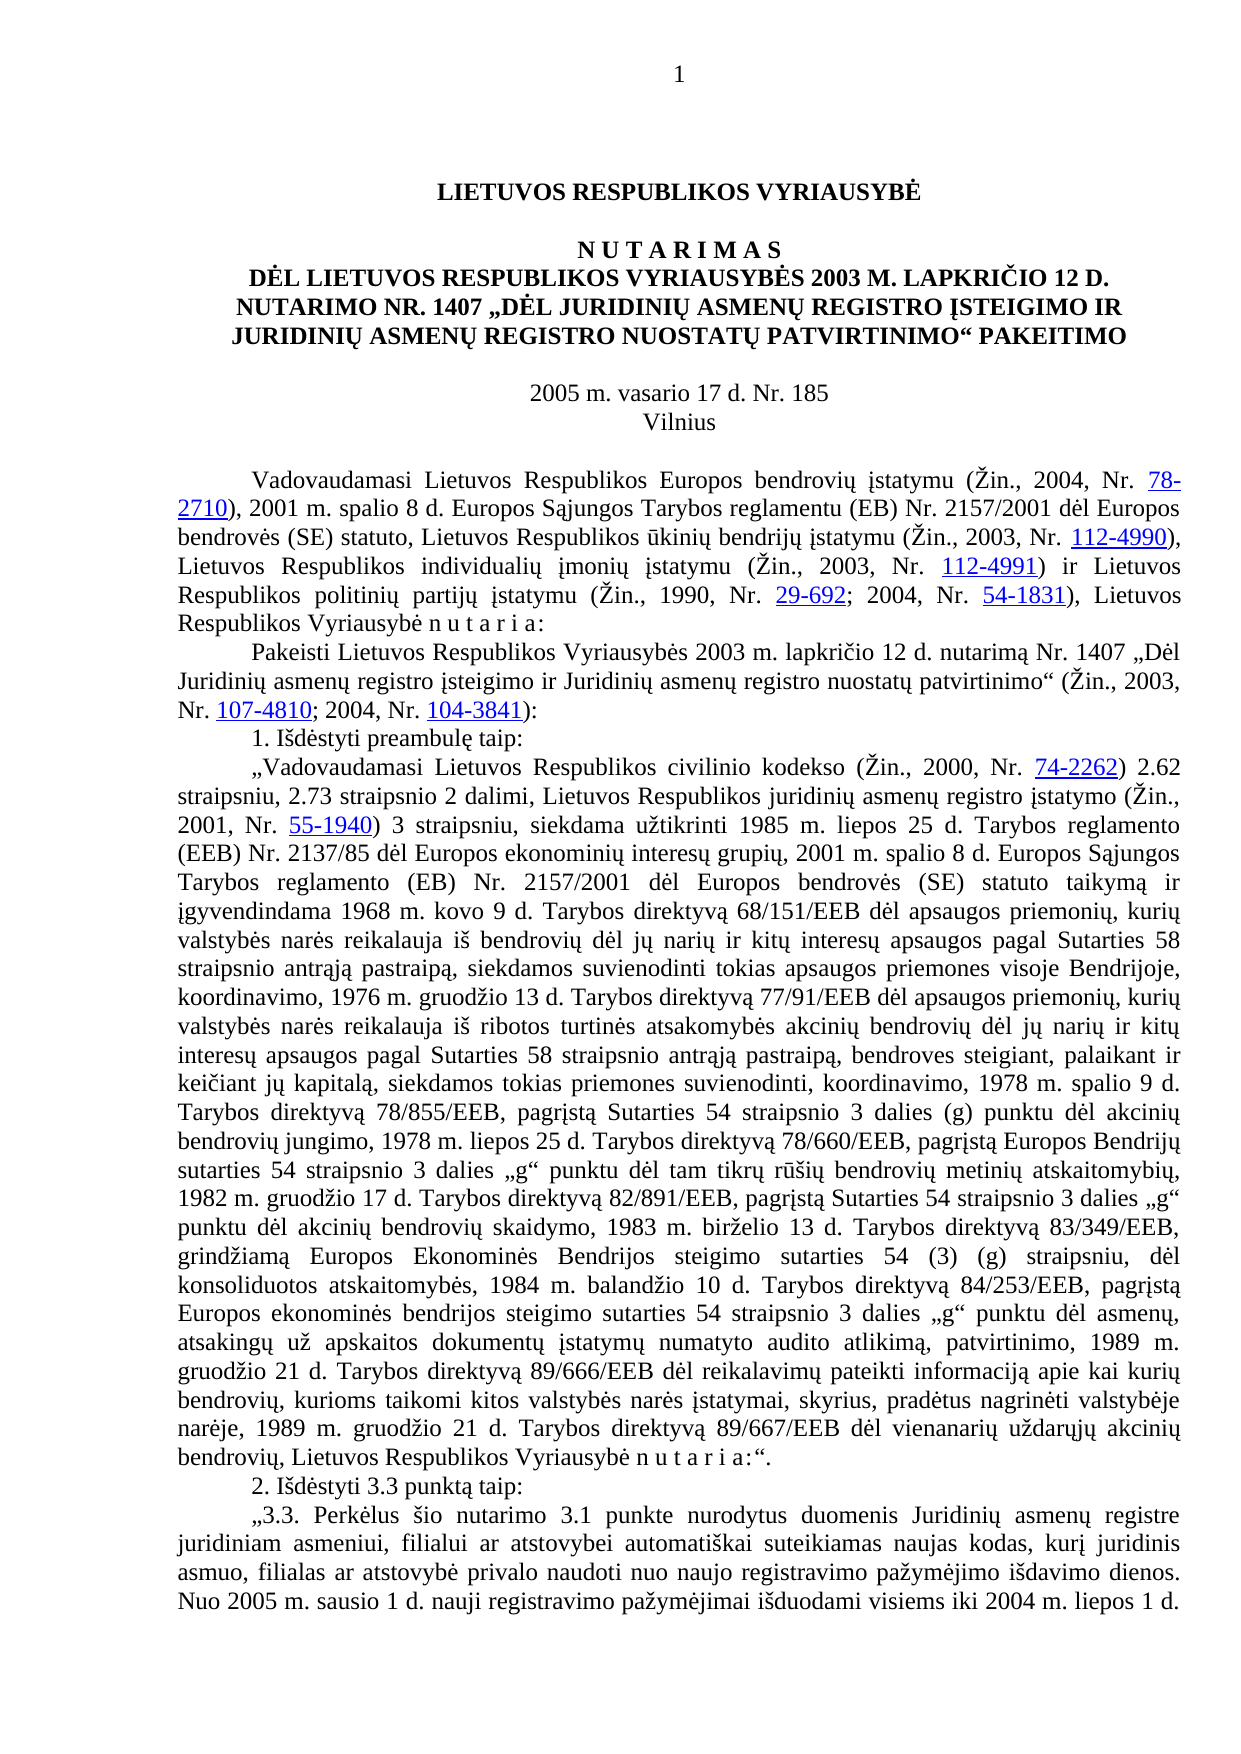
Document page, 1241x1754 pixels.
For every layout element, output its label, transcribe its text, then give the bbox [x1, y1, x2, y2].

text Vilnius [177, 407, 1181, 436]
text 2. Išdėstyti 3.3 punktą taip: [177, 1471, 1181, 1500]
text N U T A R I M A S [177, 235, 1181, 263]
text LIETUVOS RESPUBLIKOS VYRIAUSYBĖ [177, 177, 1181, 206]
text Vadovaudamasi Lietuvos Respublikos Europos bendrovių įstatymu (Žin., 2004, Nr. 78-2710), 2001 m. spalio 8 d. Europos Sąjungos Tarybos reglamentu (EB) Nr. 2157/2001 dėl Europos bendrovės (SE) statuto, Lietuvos Respublikos ūkinių bendrijų įstatymu (Žin., 2003, Nr. 112-4990), Lietuvos Respublikos individualių įmonių įstatymu (Žin., 2003, Nr. 112-4991) ir Lietuvos Respublikos politinių partijų įstatymu (Žin., 1990, Nr. 29-692; 2004, Nr. 54-1831), Lietuvos Respublikos Vyriausybė nutaria: [177, 465, 1181, 637]
text 2005 m. vasario 17 d. Nr. 185 [177, 378, 1181, 407]
text DĖL LIETUVOS RESPUBLIKOS VYRIAUSYBĖS 2003 M. LAPKRIČIO 12 D. NUTARIMO NR. 1407 „DĖL JURIDINIŲ ASMENŲ REGISTRO ĮSTEIGIMO IR JURIDINIŲ ASMENŲ REGISTRO NUOSTATŲ PATVIRTINIMO“ PAKEITIMO [177, 263, 1181, 350]
text Pakeisti Lietuvos Respublikos Vyriausybės 2003 m. lapkričio 12 d. nutarimą Nr. 1407 „Dėl Juridinių asmenų registro įsteigimo ir Juridinių asmenų registro nuostatų patvirtinimo“ (Žin., 2003, Nr. 107-4810; 2004, Nr. 104-3841): [177, 637, 1181, 723]
text 1. Išdėstyti preambulę taip: [177, 723, 1181, 752]
text „3.3. Perkėlus šio nutarimo 3.1 punkte nurodytus duomenis Juridinių asmenų registre juridiniam asmeniui, filialui ar atstovybei automatiškai suteikiamas naujas kodas, kurį juridinis asmuo, filialas ar atstovybė privalo naudoti nuo naujo registravimo pažymėjimo išdavimo dienos. Nuo 2005 m. sausio 1 d. nauji registravimo pažymėjimai išduodami visiems iki 2004 m. liepos 1 d. [177, 1500, 1181, 1615]
text „Vadovaudamasi Lietuvos Respublikos civilinio kodekso (Žin., 2000, Nr. 74-2262) 2.62 straipsniu, 2.73 straipsnio 2 dalimi, Lietuvos Respublikos juridinių asmenų registro įstatymo (Žin., 2001, Nr. 55-1940) 3 straipsniu, siekdama užtikrinti 1985 m. liepos 25 d. Tarybos reglamento (EEB) Nr. 2137/85 dėl Europos ekonominių interesų grupių, 2001 m. spalio 8 d. Europos Sąjungos Tarybos reglamento (EB) Nr. 2157/2001 dėl Europos bendrovės (SE) statuto taikymą ir įgyvendindama 1968 m. kovo 9 d. Tarybos direktyvą 68/151/EEB dėl apsaugos priemonių, kurių valstybės narės reikalauja iš bendrovių dėl jų narių ir kitų interesų apsaugos pagal Sutarties 58 straipsnio antrąją pastraipą, siekdamos suvienodinti tokias apsaugos priemones visoje Bendrijoje, koordinavimo, 1976 m. gruodžio 13 d. Tarybos direktyvą 77/91/EEB dėl apsaugos priemonių, kurių valstybės narės reikalauja iš ribotos turtinės atsakomybės akcinių bendrovių dėl jų narių ir kitų interesų apsaugos pagal Sutarties 58 straipsnio antrąją pastraipą, bendroves steigiant, palaikant ir keičiant jų kapitalą, siekdamos tokias priemones suvienodinti, koordinavimo, 1978 m. spalio 9 d. Tarybos direktyvą 78/855/EEB, pagrįstą Sutarties 54 straipsnio 3 dalies (g) punktu dėl akcinių bendrovių jungimo, 1978 m. liepos 25 d. Tarybos direktyvą 78/660/EEB, pagrįstą Europos Bendrijų sutarties 54 straipsnio 3 dalies „g“ punktu dėl tam tikrų rūšių bendrovių metinių atskaitomybių, 1982 m. gruodžio 17 d. Tarybos direktyvą 82/891/EEB, pagrįstą Sutarties 54 straipsnio 3 dalies „g“ punktu dėl akcinių bendrovių skaidymo, 1983 m. birželio 13 d. Tarybos direktyvą 83/349/EEB, grindžiamą Europos Ekonominės Bendrijos steigimo sutarties 54 (3) (g) straipsniu, dėl konsoliduotos atskaitomybės, 1984 m. balandžio 10 d. Tarybos direktyvą 84/253/EEB, pagrįstą Europos ekonominės bendrijos steigimo sutarties 54 straipsnio 3 dalies „g“ punktu dėl asmenų, atsakingų už apskaitos dokumentų įstatymų numatyto audito atlikimą, patvirtinimo, 1989 m. gruodžio 21 d. Tarybos direktyvą 89/666/EEB dėl reikalavimų pateikti informaciją apie kai kurių bendrovių, kurioms taikomi kitos valstybės narės įstatymai, skyrius, pradėtus nagrinėti valstybėje narėje, 1989 m. gruodžio 21 d. Tarybos direktyvą 89/667/EEB dėl vienanarių uždarųjų akcinių bendrovių, Lietuvos Respublikos Vyriausybė nutaria:“. [177, 752, 1181, 1471]
